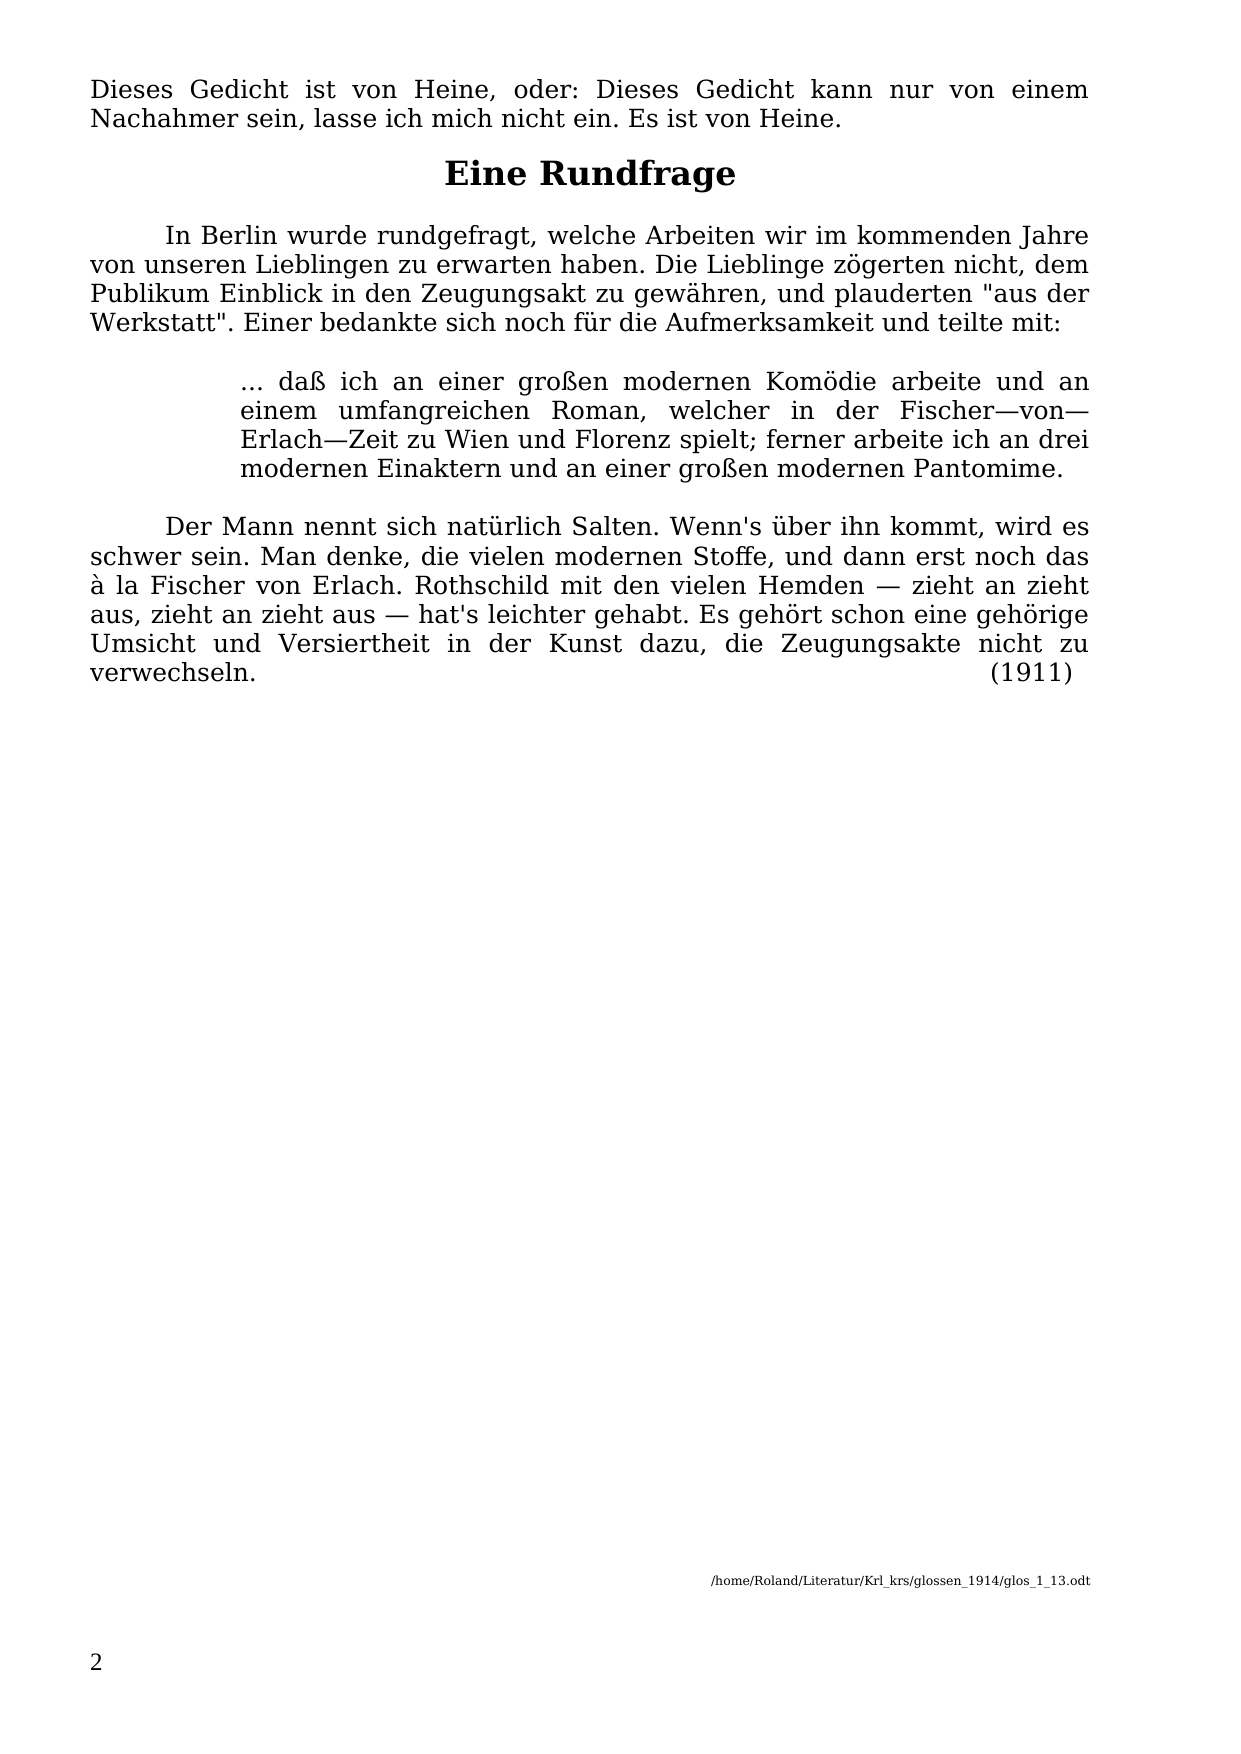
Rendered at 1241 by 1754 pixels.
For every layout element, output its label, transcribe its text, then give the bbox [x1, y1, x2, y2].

text ... daß ich an einer großen modernen Komödie arbeite und an einem umfangreichen Roman, welcher in der Fischer—von—Erlach—Zeit zu Wien und Florenz spielt; ferner arbeite ich an drei modernen Einaktern und an einer großen modernen Pantomime. [240, 367, 1091, 483]
text /home/Roland/Literatur/Krl_krs/glossen_1914/glos_1_13.odt [90, 1559, 1091, 1589]
text Dieses Gedicht ist von Heine, oder: Dieses Gedicht kann nur von einem Nachahmer sein, lasse ich mich nicht ein. Es ist von Heine. [90, 75, 1091, 133]
text In Berlin wurde rundgefragt, welche Arbeiten wir im kommenden Jahre von unseren Lieblingen zu erwarten haben. Die Lieblinge zögerten nicht, dem Publikum Einblick in den Zeugungsakt zu gewähren, und plauderten "aus der Werkstatt". Einer bedankte sich noch für die Aufmerksamkeit und teilte mit: [90, 193, 1091, 337]
text Eine Rundfrage [90, 133, 1091, 193]
text Der Mann nennt sich natürlich Salten. Wenn's über ihn kommt, wird es schwer sein. Man denke, die vielen modernen Stoffe, und dann erst noch das à la Fischer von Erlach. Rothschild mit den vielen Hemden — zieht an zieht aus, zieht an zieht aus — hat's leichter gehabt. Es gehört schon eine gehörige Umsicht und Versiertheit in der Kunst dazu, die Zeugungsakte nicht zu verwechseln. (1911) [90, 512, 1091, 687]
